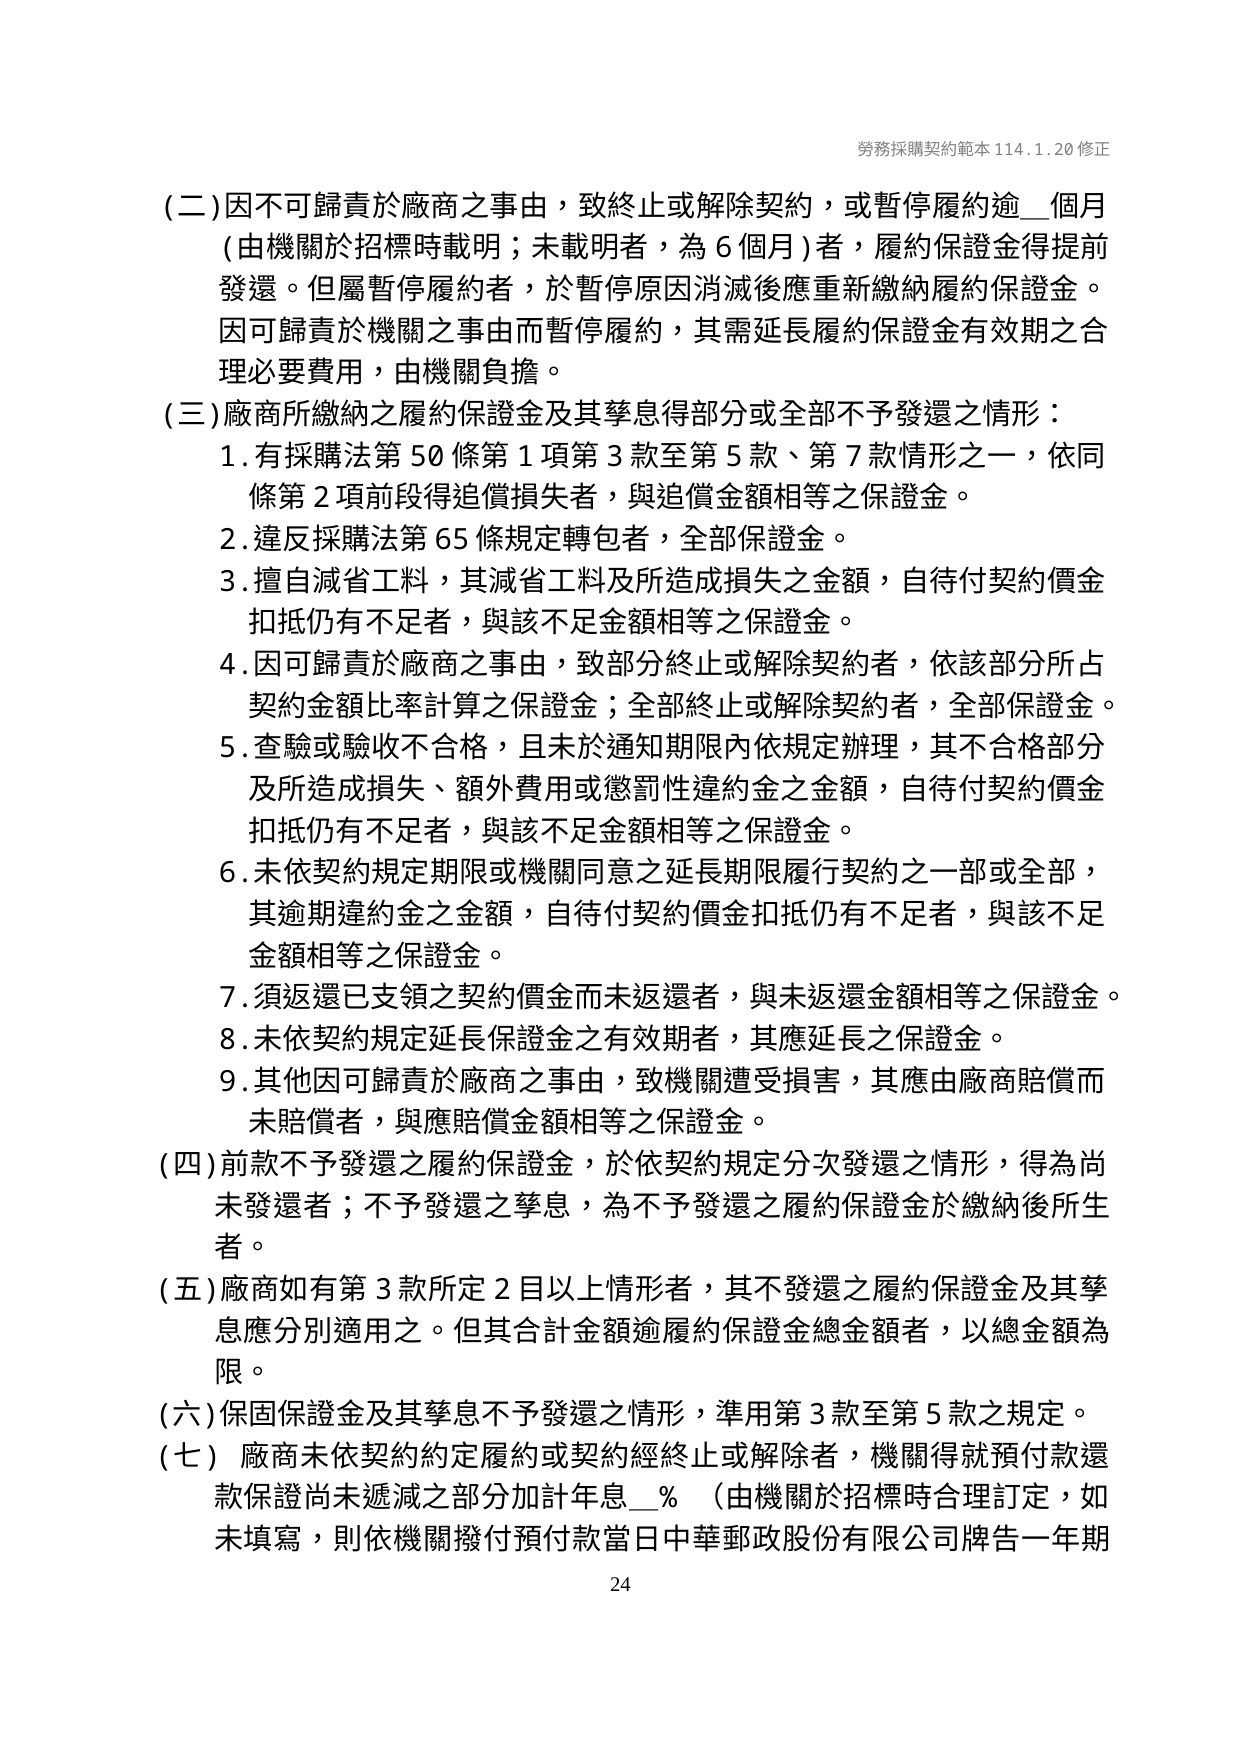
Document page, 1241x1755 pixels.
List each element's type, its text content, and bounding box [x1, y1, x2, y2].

text 9.其他因可歸責於廠商之事由，致機關遭受損害，其應由廠商賠償而未賠償者，與應賠償金額相等之保證金。 [218, 1058, 1108, 1141]
text (三)廠商所繳納之履約保證金及其孳息得部分或全部不予發還之情形： [159, 391, 1110, 433]
text 6.未依契約規定期限或機關同意之延長期限履行契約之一部或全部，其逾期違約金之金額，自待付契約價金扣抵仍有不足者，與該不足金額相等之保證金。 [218, 849, 1108, 974]
text 2.違反採購法第65條規定轉包者，全部保證金。 [218, 516, 1108, 558]
text (四)前款不予發還之履約保證金，於依契約規定分次發還之情形，得為尚未發還者；不予發還之孳息，為不予發還之履約保證金於繳納後所生者。 [155, 1141, 1110, 1266]
text 5.查驗或驗收不合格，且未於通知期限內依規定辦理，其不合格部分及所造成損失、額外費用或懲罰性違約金之金額，自待付契約價金扣抵仍有不足者，與該不足金額相等之保證金。 [218, 724, 1108, 849]
text 7.須返還已支領之契約價金而未返還者，與未返還金額相等之保證金。 [218, 974, 1108, 1016]
text (二)因不可歸責於廠商之事由，致終止或解除契約，或暫停履約逾＿個月(由機關於招標時載明；未載明者，為6個月)者，履約保證金得提前發還。但屬暫停履約者，於暫停原因消滅後應重新繳納履約保證金。因可歸責於機關之事由而暫停履約，其需延長履約保證金有效期之合理必要費用，由機關負擔。 [159, 183, 1110, 391]
text 1.有採購法第50條第1項第3款至第5款、第7款情形之一，依同條第2項前段得追償損失者，與追償金額相等之保證金。 [218, 433, 1108, 516]
text 8.未依契約規定延長保證金之有效期者，其應延長之保證金。 [218, 1016, 1108, 1058]
text 3.擅自減省工料，其減省工料及所造成損失之金額，自待付契約價金扣抵仍有不足者，與該不足金額相等之保證金。 [218, 558, 1108, 641]
text (七) 廠商未依契約約定履約或契約經終止或解除者，機關得就預付款還款保證尚未遞減之部分加計年息＿% （由機關於招標時合理訂定，如未填寫，則依機關撥付預付款當日中華郵政股份有限公司牌告一年期 [155, 1433, 1110, 1558]
text (五)廠商如有第3款所定2目以上情形者，其不發還之履約保證金及其孳息應分別適用之。但其合計金額逾履約保證金總金額者，以總金額為限。 [155, 1266, 1110, 1391]
text 4.因可歸責於廠商之事由，致部分終止或解除契約者，依該部分所占契約金額比率計算之保證金；全部終止或解除契約者，全部保證金。 [218, 641, 1108, 724]
text (六)保固保證金及其孳息不予發還之情形，準用第3款至第5款之規定。 [155, 1391, 1110, 1433]
